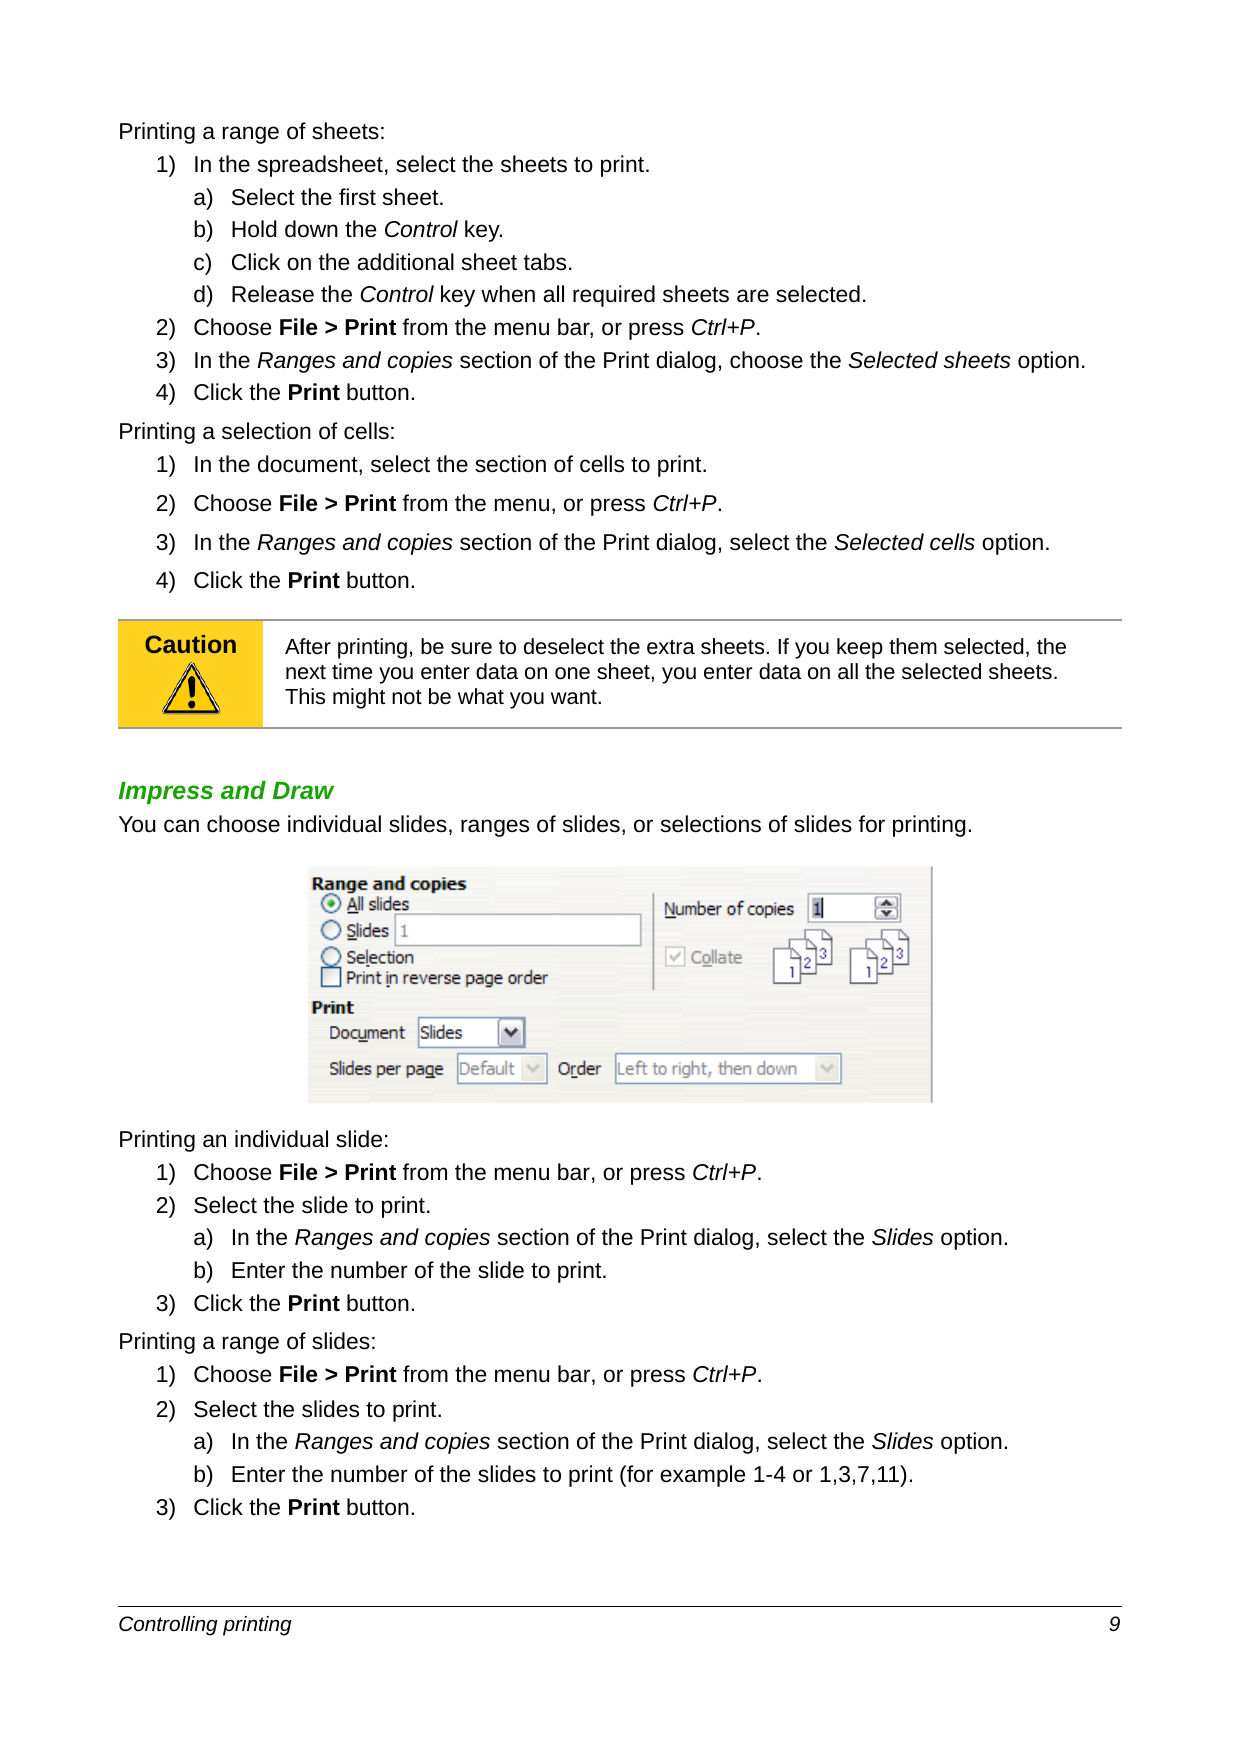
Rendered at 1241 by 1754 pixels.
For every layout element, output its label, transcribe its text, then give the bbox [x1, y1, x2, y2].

list In the Ranges and copies section of the Print dialog, select the Selected cells option. [156, 528, 1122, 555]
table_header After printing, be sure to deselect the extra sheets. If you keep them selected, the next time you enter data on one sheet, you enter data on all the selected sheets. This might not be what you want. [264, 621, 1122, 727]
list Select the slides to print. [156, 1396, 1122, 1422]
list Choose File > Print from the menu bar, or press Ctrl+P. [156, 314, 1122, 340]
list Printing an individual slide: [118, 1126, 1122, 1153]
list Click the Print button. [156, 567, 1122, 594]
list Click the Print button. [156, 379, 1122, 406]
list In the Ranges and copies section of the Print dialog, select the Slides option. [193, 1224, 1122, 1251]
list In the Ranges and copies section of the Print dialog, choose the Selected sheets option. [156, 347, 1122, 373]
subtitle Impress and Draw [118, 776, 1122, 805]
list Click on the additional sheet tabs. [193, 249, 1122, 275]
list Printing a range of slides: [118, 1328, 1122, 1355]
list Enter the number of the slide to print. [193, 1257, 1122, 1283]
list Release the Control key when all required sheets are selected. [193, 281, 1122, 308]
list Choose File > Print from the menu, or press Ctrl+P. [156, 490, 1122, 516]
list Click the Print button. [156, 1289, 1122, 1316]
list Select the first sheet. [193, 183, 1122, 210]
list Select the slide to print. [156, 1192, 1122, 1218]
list Printing a selection of cells: [118, 418, 1122, 444]
list In the spreadsheet, select the sheets to print. [156, 151, 1122, 177]
picture [158, 658, 224, 718]
list In the Ranges and copies section of the Print dialog, select the Slides option. [193, 1428, 1122, 1455]
table_header Caution [118, 621, 263, 727]
list Choose File > Print from the menu bar, or press Ctrl+P. [156, 1159, 1122, 1185]
list Click the Print button. [156, 1493, 1122, 1520]
list Choose File > Print from the menu bar, or press Ctrl+P. [156, 1361, 1122, 1389]
text You can choose individual slides, ranges of slides, or selections of slides for printing. [118, 811, 1122, 838]
list Printing a range of sheets: [118, 118, 1122, 144]
picture [304, 862, 936, 1108]
list Enter the number of the slides to print (for example 1-4 or 1,3,7,11). [193, 1461, 1122, 1487]
list Hold down the Control key. [193, 216, 1122, 242]
list In the document, select the section of cells to print. [156, 451, 1122, 477]
